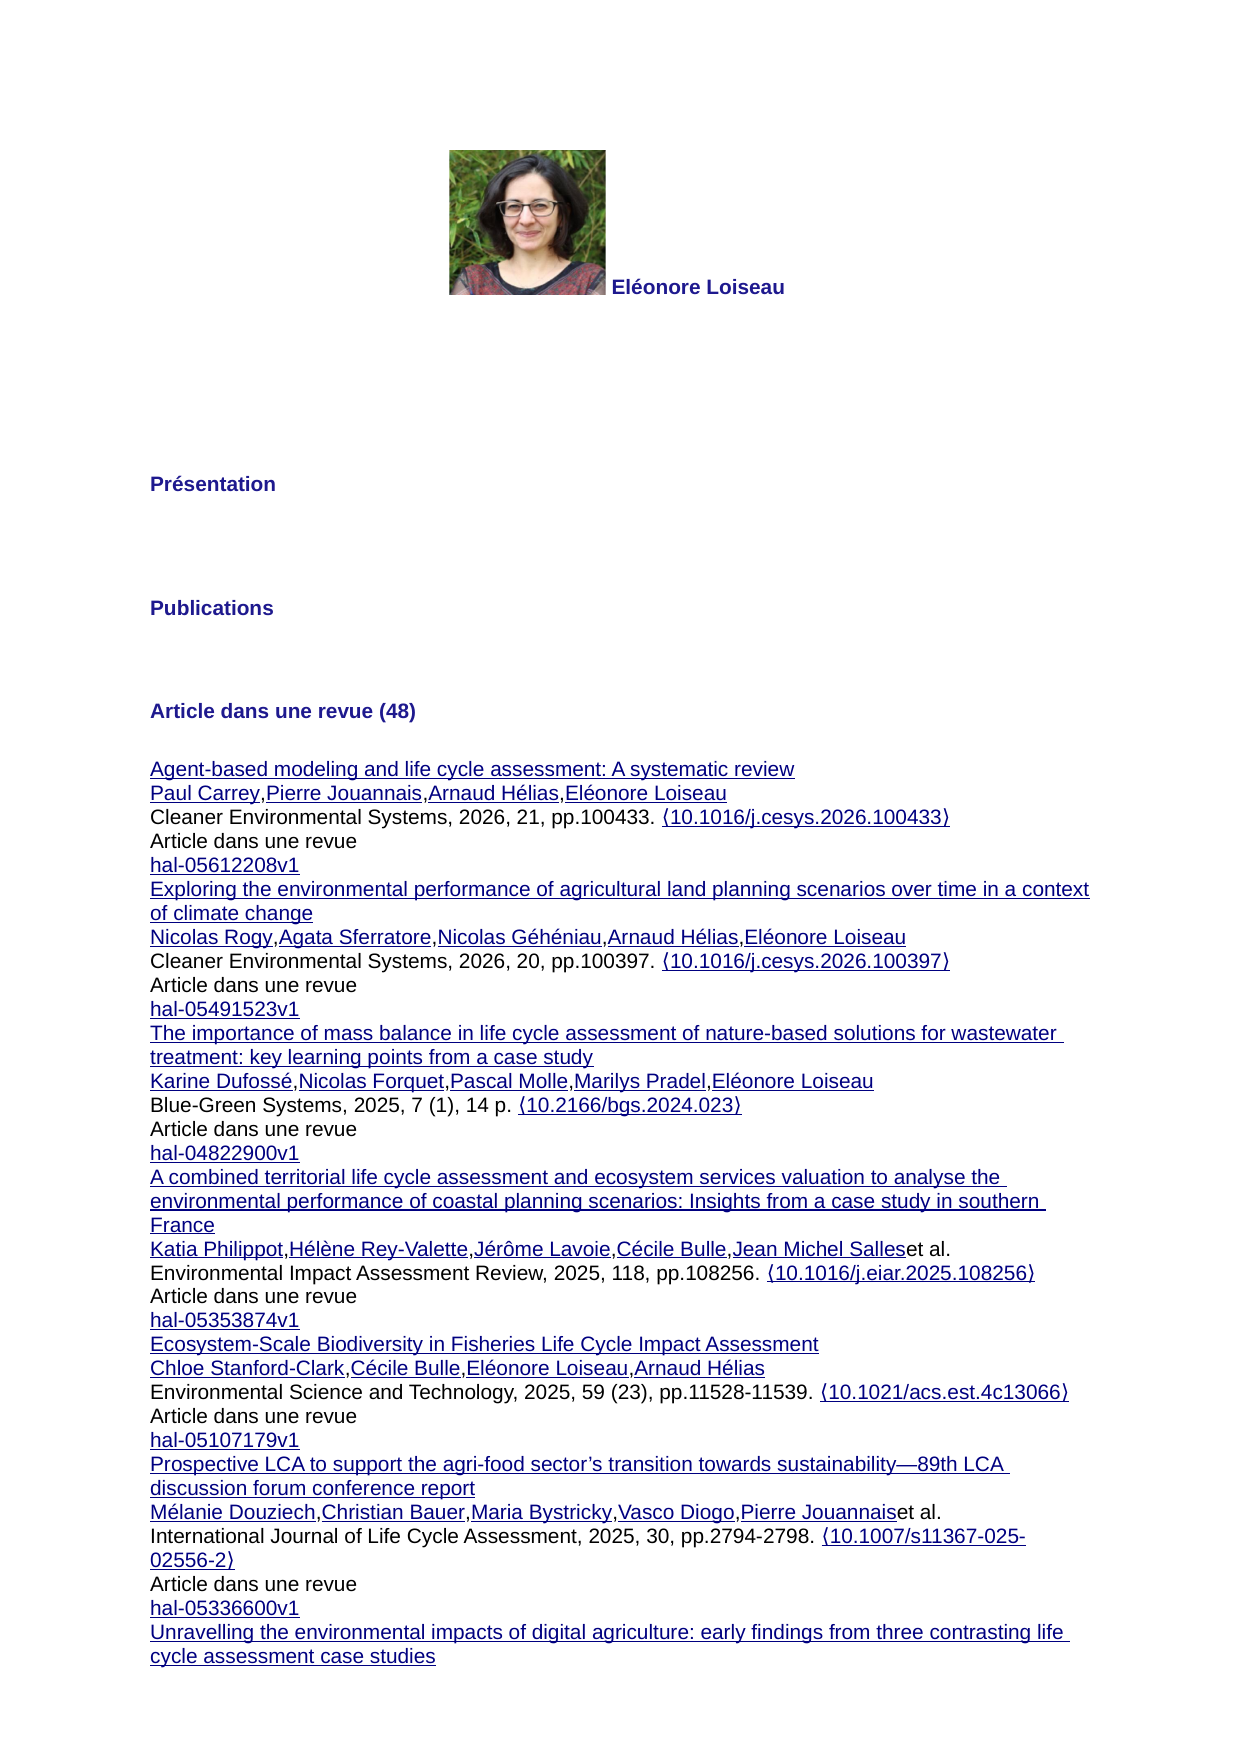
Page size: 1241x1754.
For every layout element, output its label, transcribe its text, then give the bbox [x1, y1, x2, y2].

table_cell Ecosystem-Scale Biodiversity in Fisheries Life Cycle Impact Assessment Chloe Stanford-Clark,Cécile Bulle,Eléonore Loiseau,Arnaud Hélias Environmental Science and Technology, 2025, 59 (23), pp.11528-11539. ⟨10.1021/acs.est.4c13066⟩ Article dans une revue hal-05107179v1 [150, 1332, 1090, 1452]
subtitle Présentation [150, 472, 1090, 496]
table_cell of climate change Nicolas Rogy,Agata Sferratore,Nicolas Géhéniau,Arnaud Hélias,Eléonore Loiseau Cleaner Environmental Systems, 2026, 20, pp.100397. ⟨10.1016/j.cesys.2026.100397⟩ Article dans une revue hal-05491523v1 [150, 899, 1090, 1021]
subtitle Article dans une revue (48) [150, 699, 1090, 723]
table_cell The importance of mass balance in life cycle assessment of nature-based solutions for wastewater treatment: key learning points from a case study Karine Dufossé,Nicolas Forquet,Pascal Molle,Marilys Pradel,Eléonore Loiseau Blue-Green Systems, 2025, 7 (1), 14 p. ⟨10.2166/bgs.2024.023⟩ Article dans une revue hal-04822900v1 [150, 1021, 1090, 1164]
table_cell A combined territorial life cycle assessment and ecosystem services valuation to analyse the environmental performance of coastal planning scenarios: Insights from a case study in southern France Katia Philippot,Hélène Rey-Valette,Jérôme Lavoie,Cécile Bulle,Jean Michel Salleset al. Environmental Impact Assessment Review, 2025, 118, pp.108256. ⟨10.1016/j.eiar.2025.108256⟩ Article dans une revue hal-05353874v1 [150, 1165, 1090, 1332]
subtitle Eléonore Loiseau [150, 150, 1090, 299]
picture [449, 150, 606, 295]
table_cell Unravelling the environmental impacts of digital agriculture: early findings from three contrasting life cycle assessment case studies [150, 1620, 1090, 1668]
subtitle Publications [150, 596, 1090, 620]
table_cell Prospective LCA to support the agri-food sector’s transition towards sustainability—89th LCA discussion forum conference report Mélanie Douziech,Christian Bauer,Maria Bystricky,Vasco Diogo,Pierre Jouannaiset al. International Journal of Life Cycle Assessment, 2025, 30, pp.2794-2798. ⟨10.1007/s11367-025-02556-2⟩ Article dans une revue hal-05336600v1 [150, 1452, 1090, 1620]
table_header Agent-based modeling and life cycle assessment: A systematic review Paul Carrey,Pierre Jouannais,Arnaud Hélias,Eléonore Loiseau Cleaner Environmental Systems, 2026, 21, pp.100433. ⟨10.1016/j.cesys.2026.100433⟩ Article dans une revue hal-05612208v1 [150, 757, 1090, 877]
table_cell Exploring the environmental performance of agricultural land planning scenarios over time in a context [150, 877, 1090, 898]
